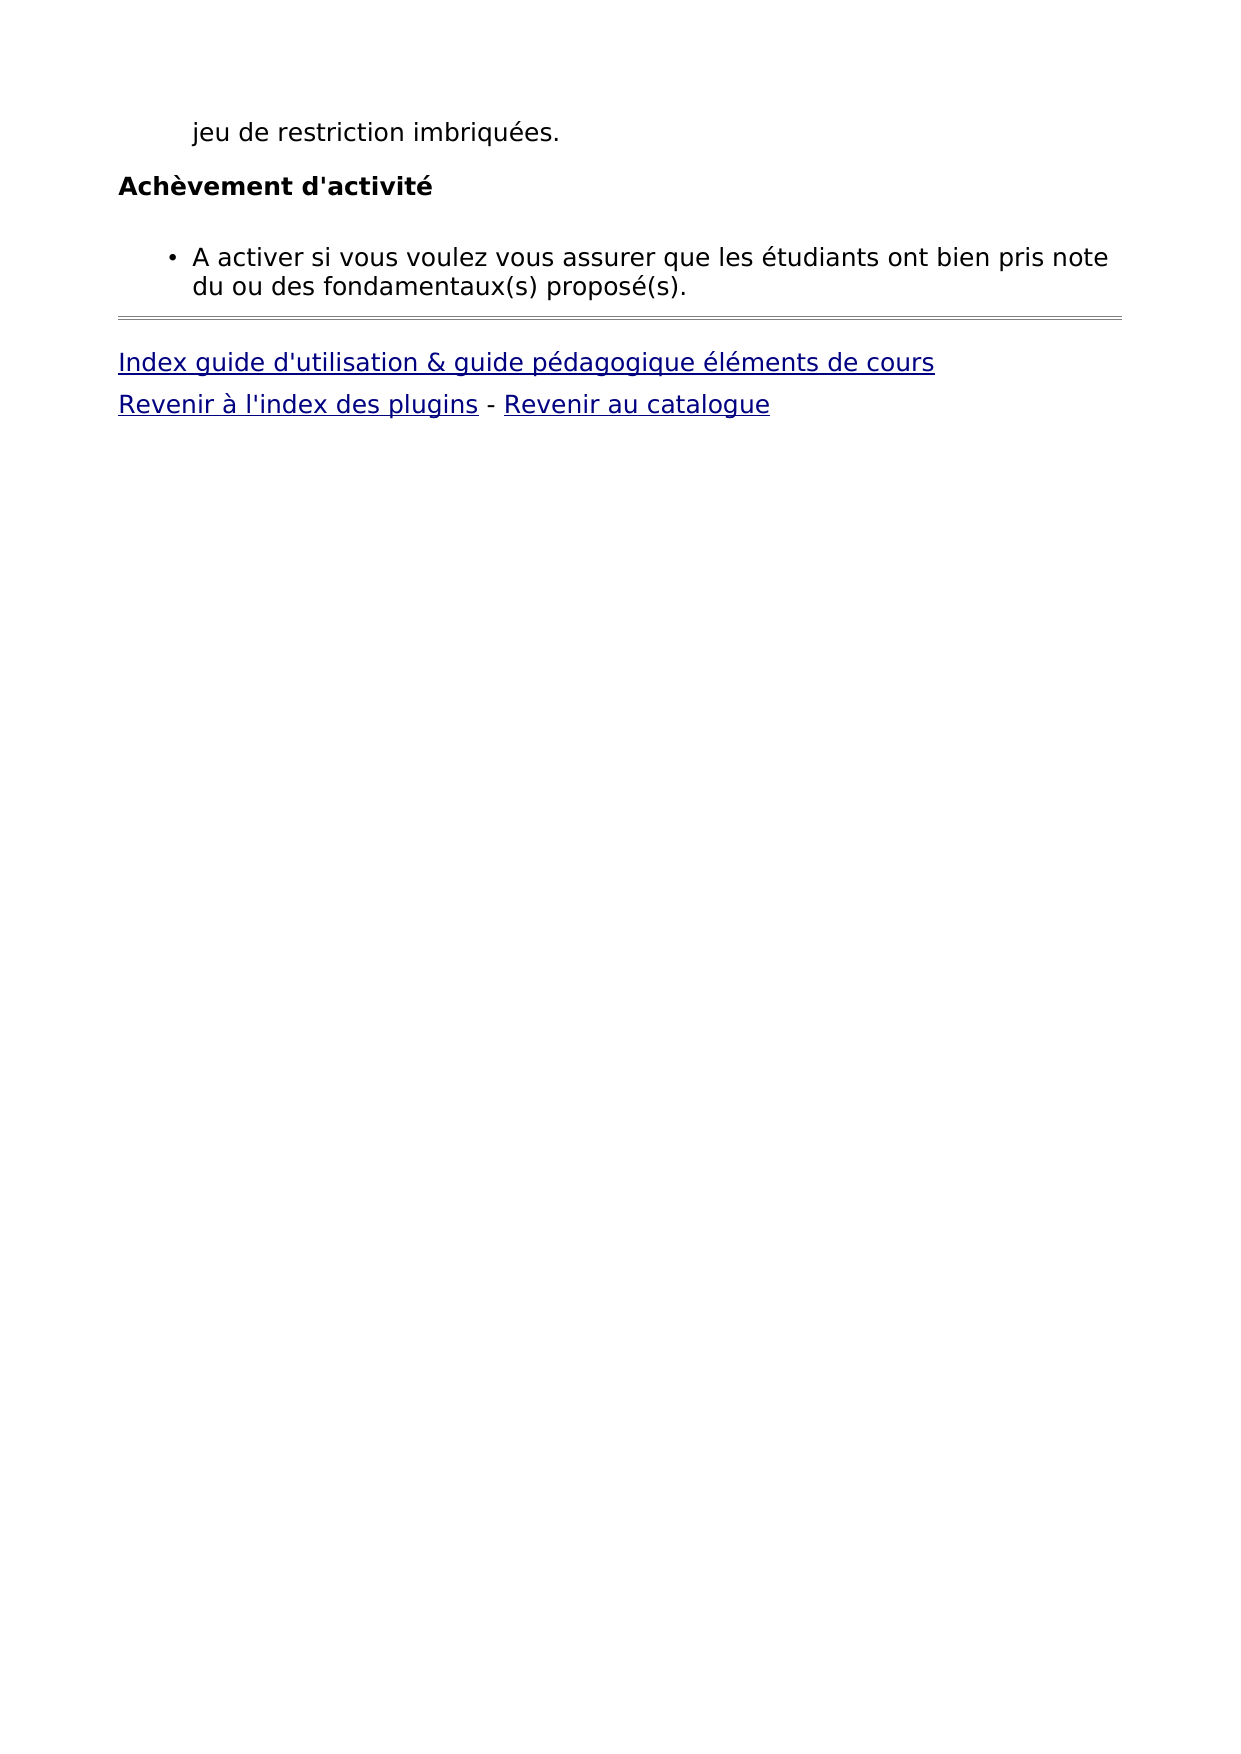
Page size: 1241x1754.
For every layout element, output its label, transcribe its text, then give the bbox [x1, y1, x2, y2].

text Index guide d'utilisation & guide pédagogique éléments de cours [118, 348, 1122, 377]
text Revenir à l'index des plugins - Revenir au catalogue [118, 390, 1122, 419]
subtitle Achèvement d'activité [118, 172, 1122, 201]
list A activer si vous voulez vous assurer que les étudiants ont bien pris note du ou des fondamentaux(s) proposé(s). [177, 243, 1122, 302]
list jeu de restriction imbriquées. [177, 118, 1122, 147]
